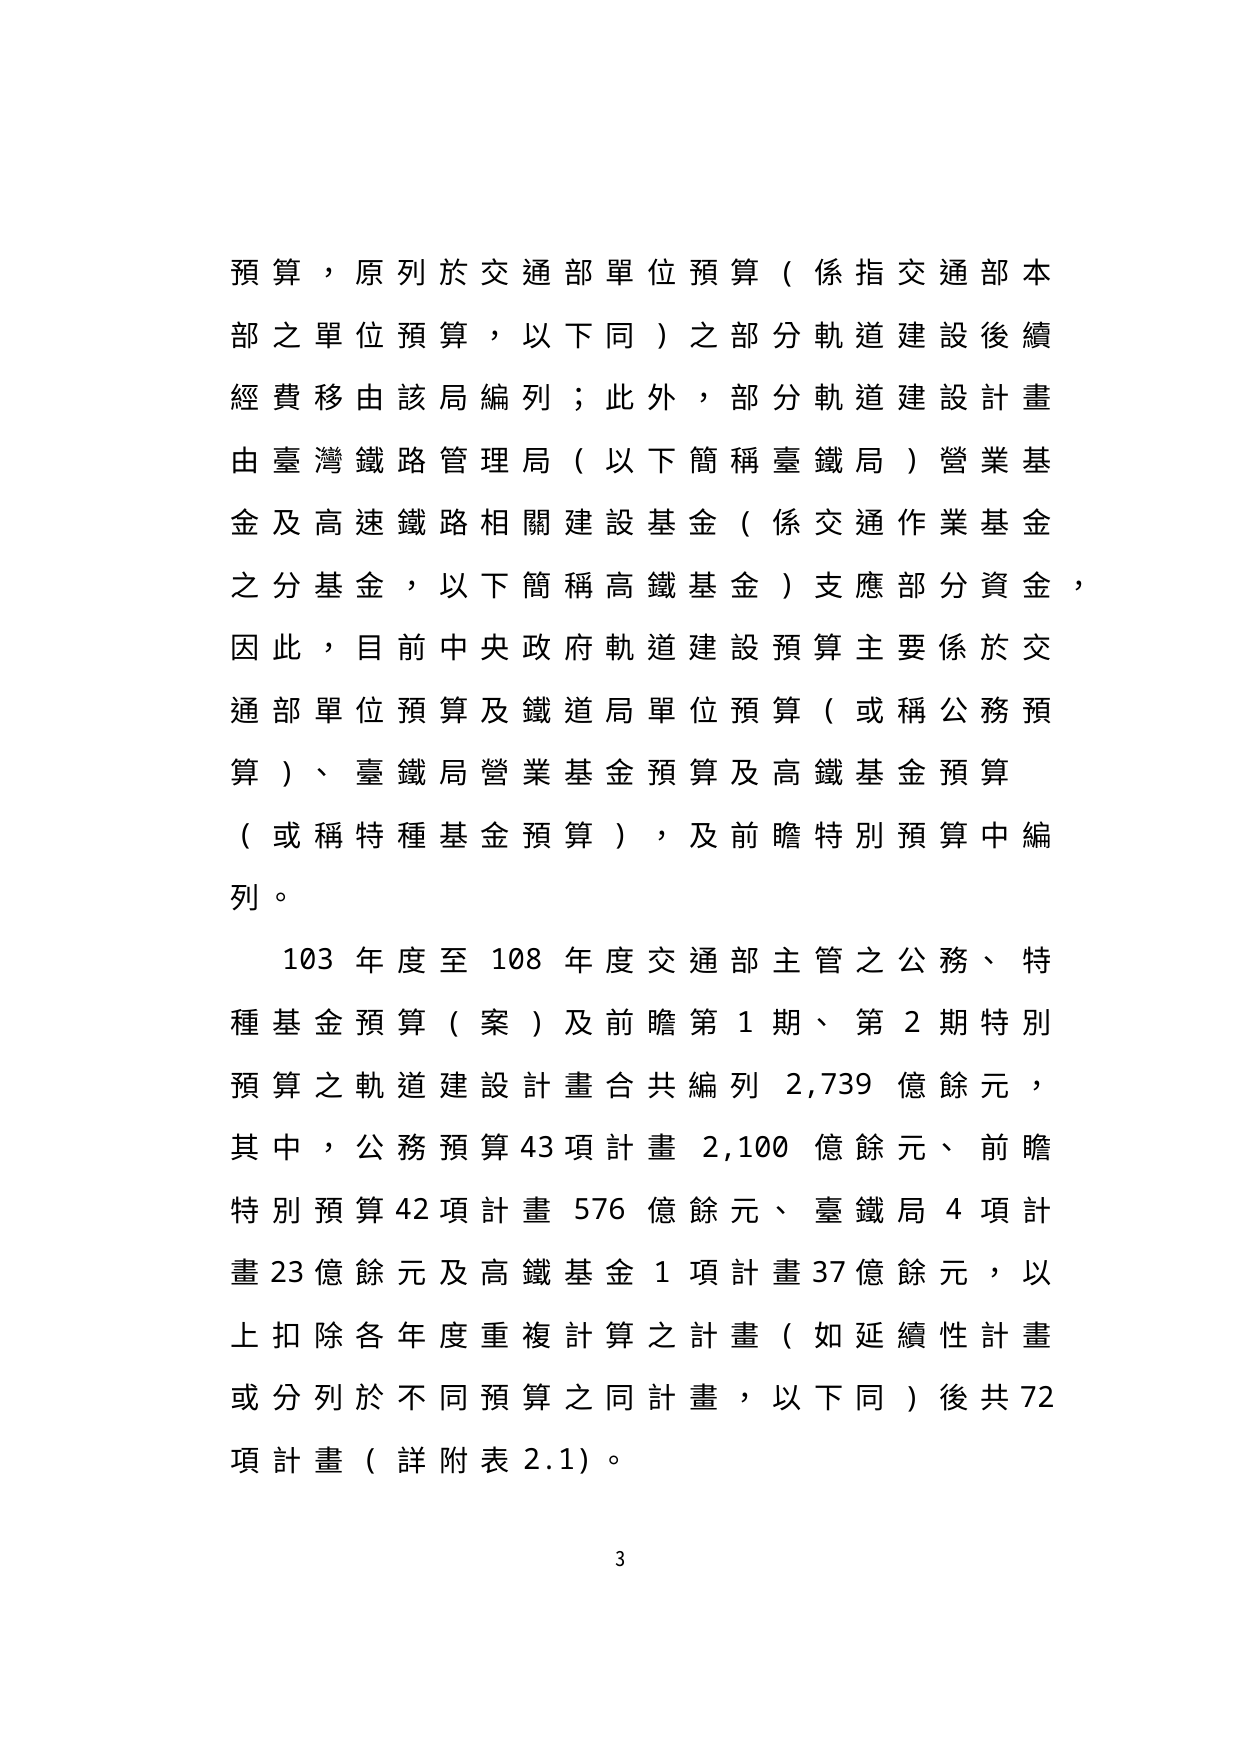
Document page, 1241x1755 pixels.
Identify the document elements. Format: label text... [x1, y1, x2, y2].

text 103年度至108年度交通部主管之公務、特種基金預算(案)及前瞻第1期、第2期特別預算之軌道建設計畫合共編列2,739億餘元，其中，公務預算43項計畫2,100億餘元、前瞻特別預算42項計畫576億餘元、臺鐵局4項計畫23億餘元及高鐵基金1項計畫37億餘元，以上扣除各年度重複計算之計畫(如延續性計畫或分列於不同預算之同計畫，以下同)後共72項計畫(詳附表2.1)。 [183, 917, 1058, 1479]
text 另交通部鐵道局組織法經立法院106年12月26日三讀通過，107年6月11日施行，將原交通部任務編組之交通部鐵路改建工程局及交通部高速鐵路工程局整併為交通部鐵道局(以下簡稱鐵道局)，並自108年度起編列該局單位預算，原列於交通部單位預算(係指交通部本部之單位預算，以下同)之部分軌道建設後續經費移由該局編列；此外，部分軌道建設計畫由臺灣鐵路管理局(以下簡稱臺鐵局)營業基金及高速鐵路相關建設基金(係交通作業基金之分基金，以下簡稱高鐵基金)支應部分資金，因此，目前中央政府軌道建設預算主要係於交通部單位預算及鐵道局單位預算(或稱公務預算)、臺鐵局營業基金預算及高鐵基金預算(或稱特種基金預算)，及前瞻特別預算中編列。 [183, 229, 1058, 917]
